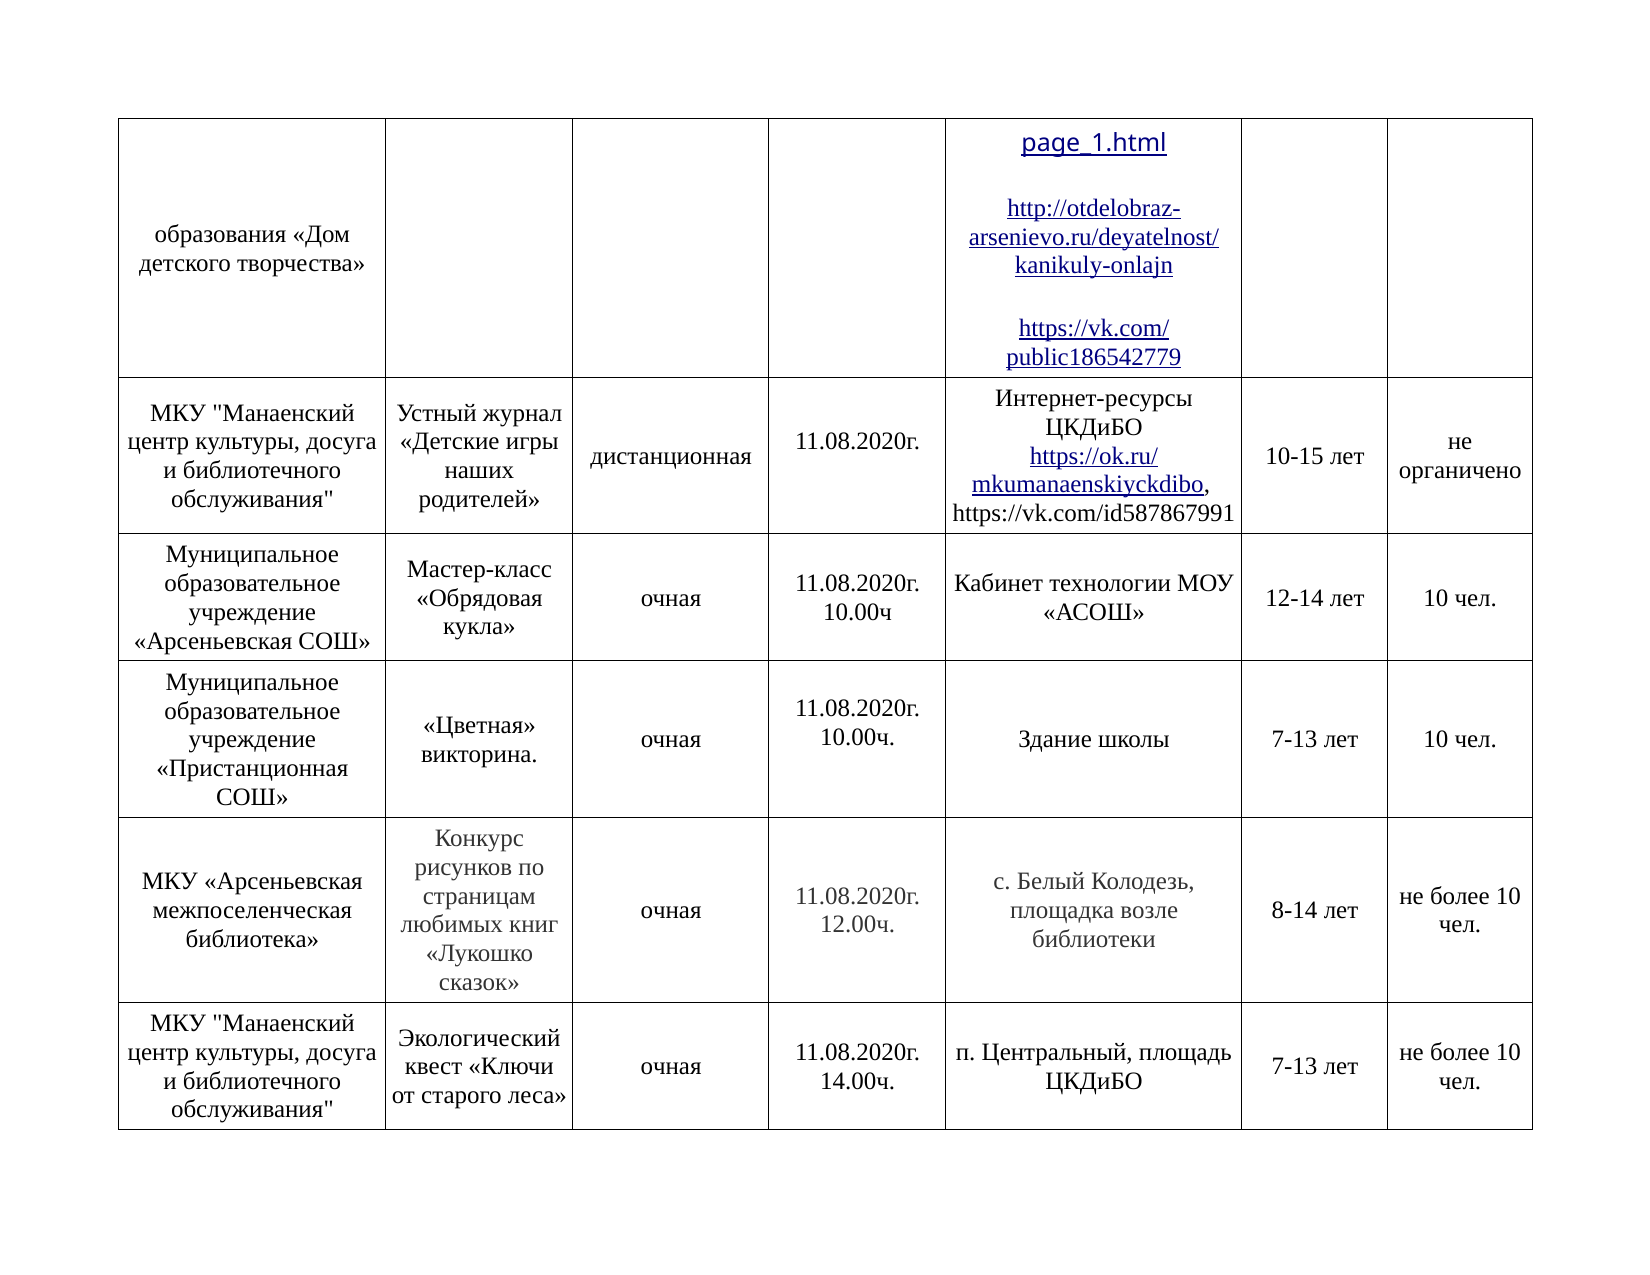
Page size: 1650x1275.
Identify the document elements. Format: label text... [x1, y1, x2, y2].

table_cell не более 10 чел. [1388, 1003, 1532, 1129]
table_cell 11.08.2020г. 10.00ч. [769, 661, 945, 817]
table_cell очная [573, 661, 768, 817]
table_cell 10-15 лет [1242, 378, 1387, 533]
table_cell 10 чел. [1388, 534, 1532, 660]
table_cell Конкурс рисунков по страницам любимых книг «Лукошко сказок» [386, 818, 572, 1002]
table_cell 7-13 лет [1242, 661, 1387, 817]
table_cell не органичено [1388, 378, 1532, 533]
table_cell [573, 119, 768, 377]
table_cell МКУ «Арсеньевская межпоселенческая библиотека» [119, 818, 385, 1002]
table_cell Муниципальное образовательное учреждение «Пристанционная СОШ» [119, 661, 385, 817]
table_cell п. Центральный, площадь ЦКДиБО [946, 1003, 1241, 1129]
table_cell Интернет-ресурсы ЦКДиБО https://ok.ru/mkumanaenskiyckdibo, https://vk.com/id587867991 [946, 378, 1241, 533]
table_cell с. Белый Колодезь, площадка возле библиотеки [946, 818, 1241, 1002]
table_cell Муниципальное образовательное учреждение «Арсеньевская СОШ» [119, 534, 385, 660]
table_cell [1388, 119, 1532, 377]
table_cell 12-14 лет [1242, 534, 1387, 660]
table_cell [1242, 119, 1387, 377]
table_cell очная [573, 534, 768, 660]
table_cell образования «Дом детского творчества» [119, 119, 385, 377]
table_cell очная [573, 1003, 768, 1129]
table_cell 11.08.2020г. [769, 378, 945, 533]
table_cell 11.08.2020г. 14.00ч. [769, 1003, 945, 1129]
table_cell [769, 119, 945, 377]
table_cell МКУ "Манаенский центр культуры, досуга и библиотечного обслуживания" [119, 378, 385, 533]
table_cell 11.08.2020г. 12.00ч. [769, 818, 945, 1002]
table_cell Здание школы [946, 661, 1241, 817]
table_cell page_1.html http://otdelobraz-arsenievo.ru/deyatelnost/kanikuly-onlajn https://vk.com/public186542779 [946, 119, 1241, 377]
table_cell [386, 119, 572, 377]
table_cell не более 10 чел. [1388, 818, 1532, 1002]
table_cell очная [573, 818, 768, 1002]
table_cell Экологический квест «Ключи от старого леса» [386, 1003, 572, 1129]
table_cell Мастер-класс «Обрядовая кукла» [386, 534, 572, 660]
table_cell 8-14 лет [1242, 818, 1387, 1002]
table_cell МКУ "Манаенский центр культуры, досуга и библиотечного обслуживания" [119, 1003, 385, 1129]
table_cell Устный журнал «Детские игры наших родителей» [386, 378, 572, 533]
table_cell 7-13 лет [1242, 1003, 1387, 1129]
table_cell дистанционная [573, 378, 768, 533]
table_cell 11.08.2020г. 10.00ч [769, 534, 945, 660]
table_cell «Цветная» викторина. [386, 661, 572, 817]
table_cell Кабинет технологии МОУ «АСОШ» [946, 534, 1241, 660]
table_cell 10 чел. [1388, 661, 1532, 817]
